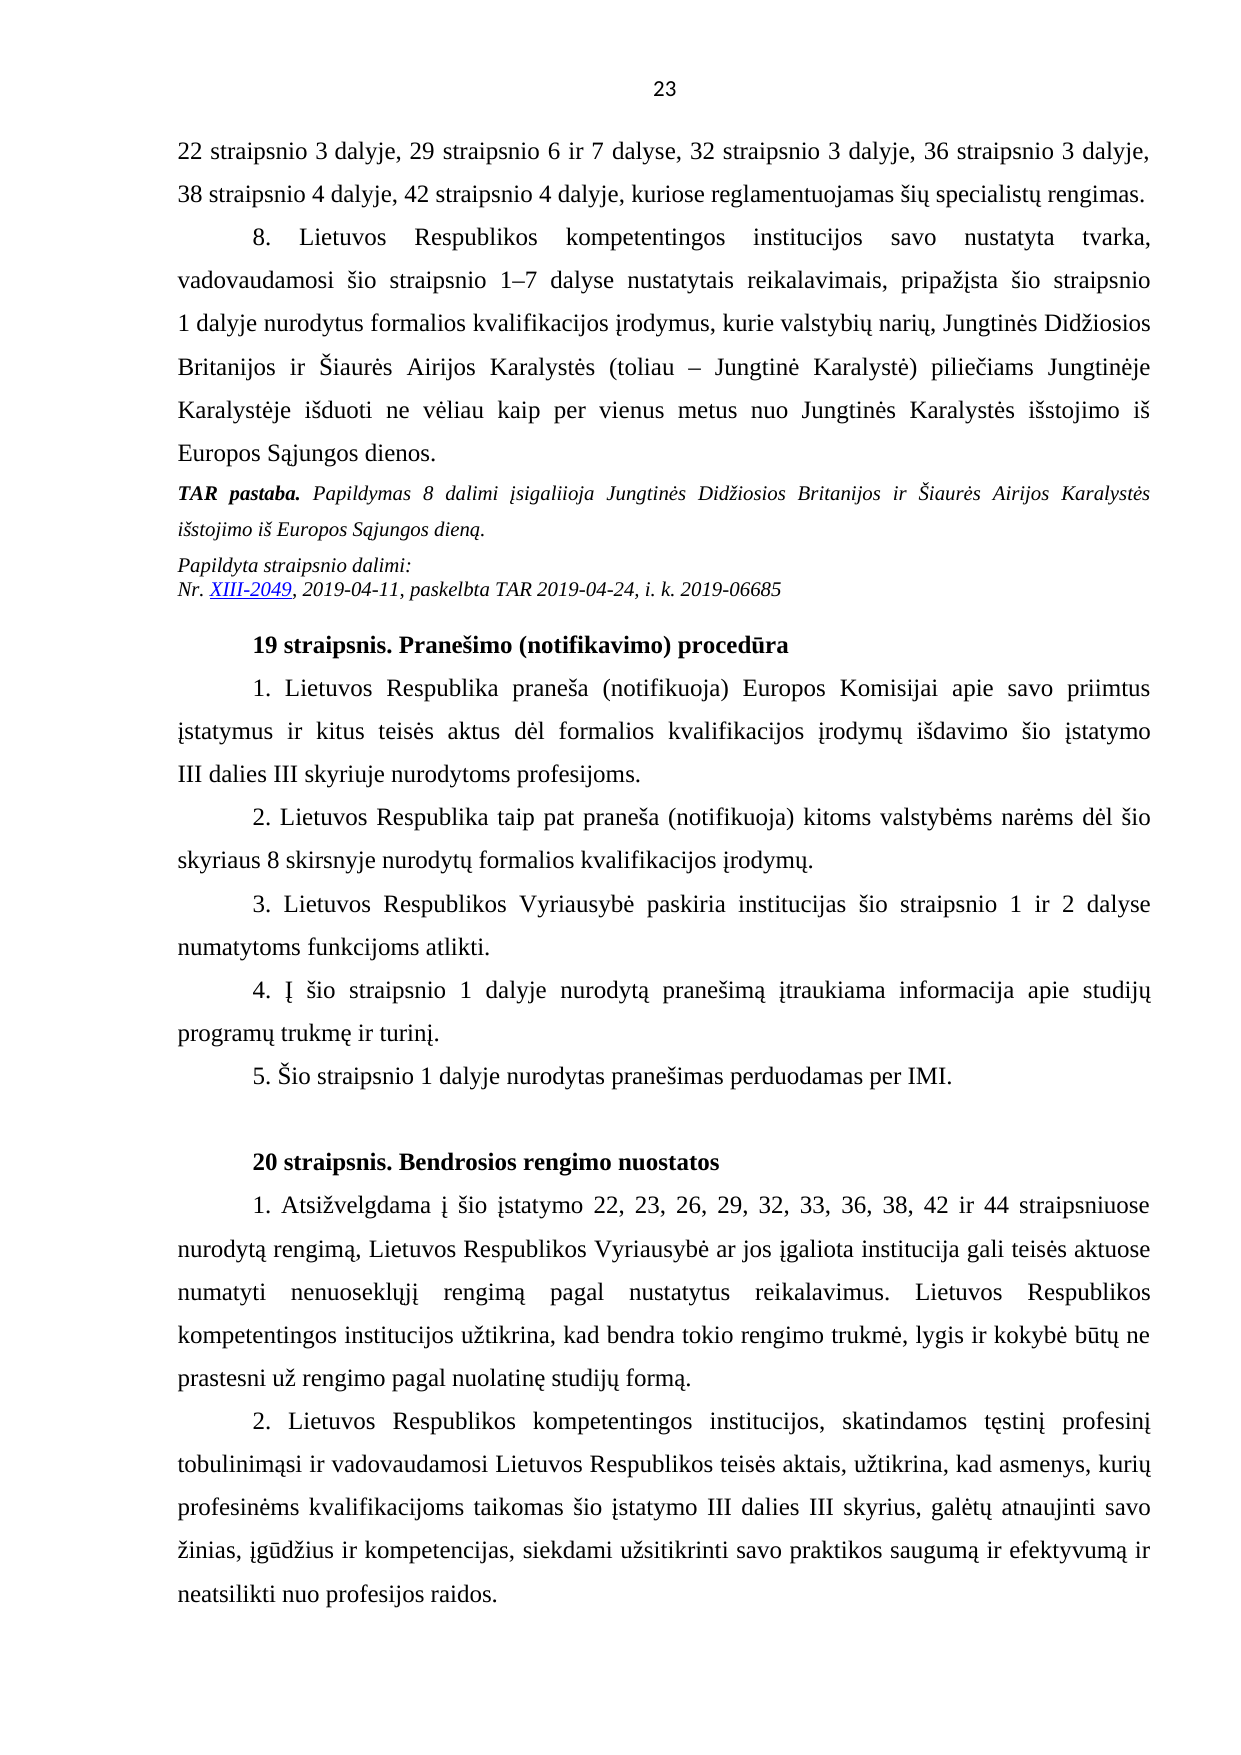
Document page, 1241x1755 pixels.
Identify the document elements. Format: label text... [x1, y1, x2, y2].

text 4. Į šio straipsnio 1 dalyje nurodytą pranešimą įtraukiama informacija apie studijų programų trukmę ir turinį. [177, 975, 1152, 1047]
text 1. Lietuvos Respublika praneša (notifikuoja) Europos Komisijai apie savo priimtus įstatymus ir kitus teisės aktus dėl formalios kvalifikacijos įrodymų išdavimo šio įstatymo III dalies III skyriuje nurodytoms profesijoms. [177, 673, 1152, 788]
text 8. Lietuvos Respublikos kompetentingos institucijos savo nustatyta tvarka, vadovaudamosi šio straipsnio 1–7 dalyse nustatytais reikalavimais, pripažįsta šio straipsnio 1 dalyje nurodytus formalios kvalifikacijos įrodymus, kurie valstybių narių, Jungtinės Didžiosios Britanijos ir Šiaurės Airijos Karalystės (toliau – Jungtinė Karalystė) piliečiams Jungtinėje Karalystėje išduoti ne vėliau kaip per vienus metus nuo Jungtinės Karalystės išstojimo iš Europos Sąjungos dienos. [177, 222, 1152, 467]
text 3. Lietuvos Respublikos Vyriausybė paskiria institucijas šio straipsnio 1 ir 2 dalyse numatytoms funkcijoms atlikti. [177, 889, 1152, 961]
text 2. Lietuvos Respublikos kompetentingos institucijos, skatindamos tęstinį profesinį tobulinimąsi ir vadovaudamosi Lietuvos Respublikos teisės aktais, užtikrina, kad asmenys, kurių profesinėms kvalifikacijoms taikomas šio įstatymo III dalies III skyrius, galėtų atnaujinti savo žinias, įgūdžius ir kompetencijas, siekdami užsitikrinti savo praktikos saugumą ir efektyvumą ir neatsilikti nuo profesijos raidos. [177, 1406, 1152, 1607]
text 2. Lietuvos Respublika taip pat praneša (notifikuoja) kitoms valstybėms narėms dėl šio skyriaus 8 skirsnyje nurodytų formalios kvalifikacijos įrodymų. [177, 802, 1152, 874]
text TAR pastaba. Papildymas 8 dalimi įsigaliioja Jungtinės Didžiosios Britanijos ir Šiaurės Airijos Karalystės išstojimo iš Europos Sąjungos dieną. [177, 481, 1152, 541]
text 19 straipsnis. Pranešimo (notifikavimo) procedūra [177, 630, 1152, 659]
text 1. Atsižvelgdama į šio įstatymo 22, 23, 26, 29, 32, 33, 36, 38, 42 ir 44 straipsniuose nurodytą rengimą, Lietuvos Respublikos Vyriausybė ar jos įgaliota institucija gali teisės aktuose numatyti nenuoseklųjį rengimą pagal nustatytus reikalavimus. Lietuvos Respublikos kompetentingos institucijos užtikrina, kad bendra tokio rengimo trukmė, lygis ir kokybė būtų ne prastesni už rengimo pagal nuolatinę studijų formą. [177, 1191, 1152, 1392]
text Nr. XIII-2049, 2019-04-11, paskelbta TAR 2019-04-24, i. k. 2019-06685 [177, 577, 1152, 601]
text 22 straipsnio 3 dalyje, 29 straipsnio 6 ir 7 dalyse, 32 straipsnio 3 dalyje, 36 straipsnio 3 dalyje, 38 straipsnio 4 dalyje, 42 straipsnio 4 dalyje, kuriose reglamentuojamas šių specialistų rengimas. [177, 136, 1152, 208]
text 20 straipsnis. Bendrosios rengimo nuostatos [177, 1147, 1152, 1176]
text 5. Šio straipsnio 1 dalyje nurodytas pranešimas perduodamas per IMI. [177, 1061, 1152, 1090]
text Papildyta straipsnio dalimi: [177, 553, 1152, 577]
